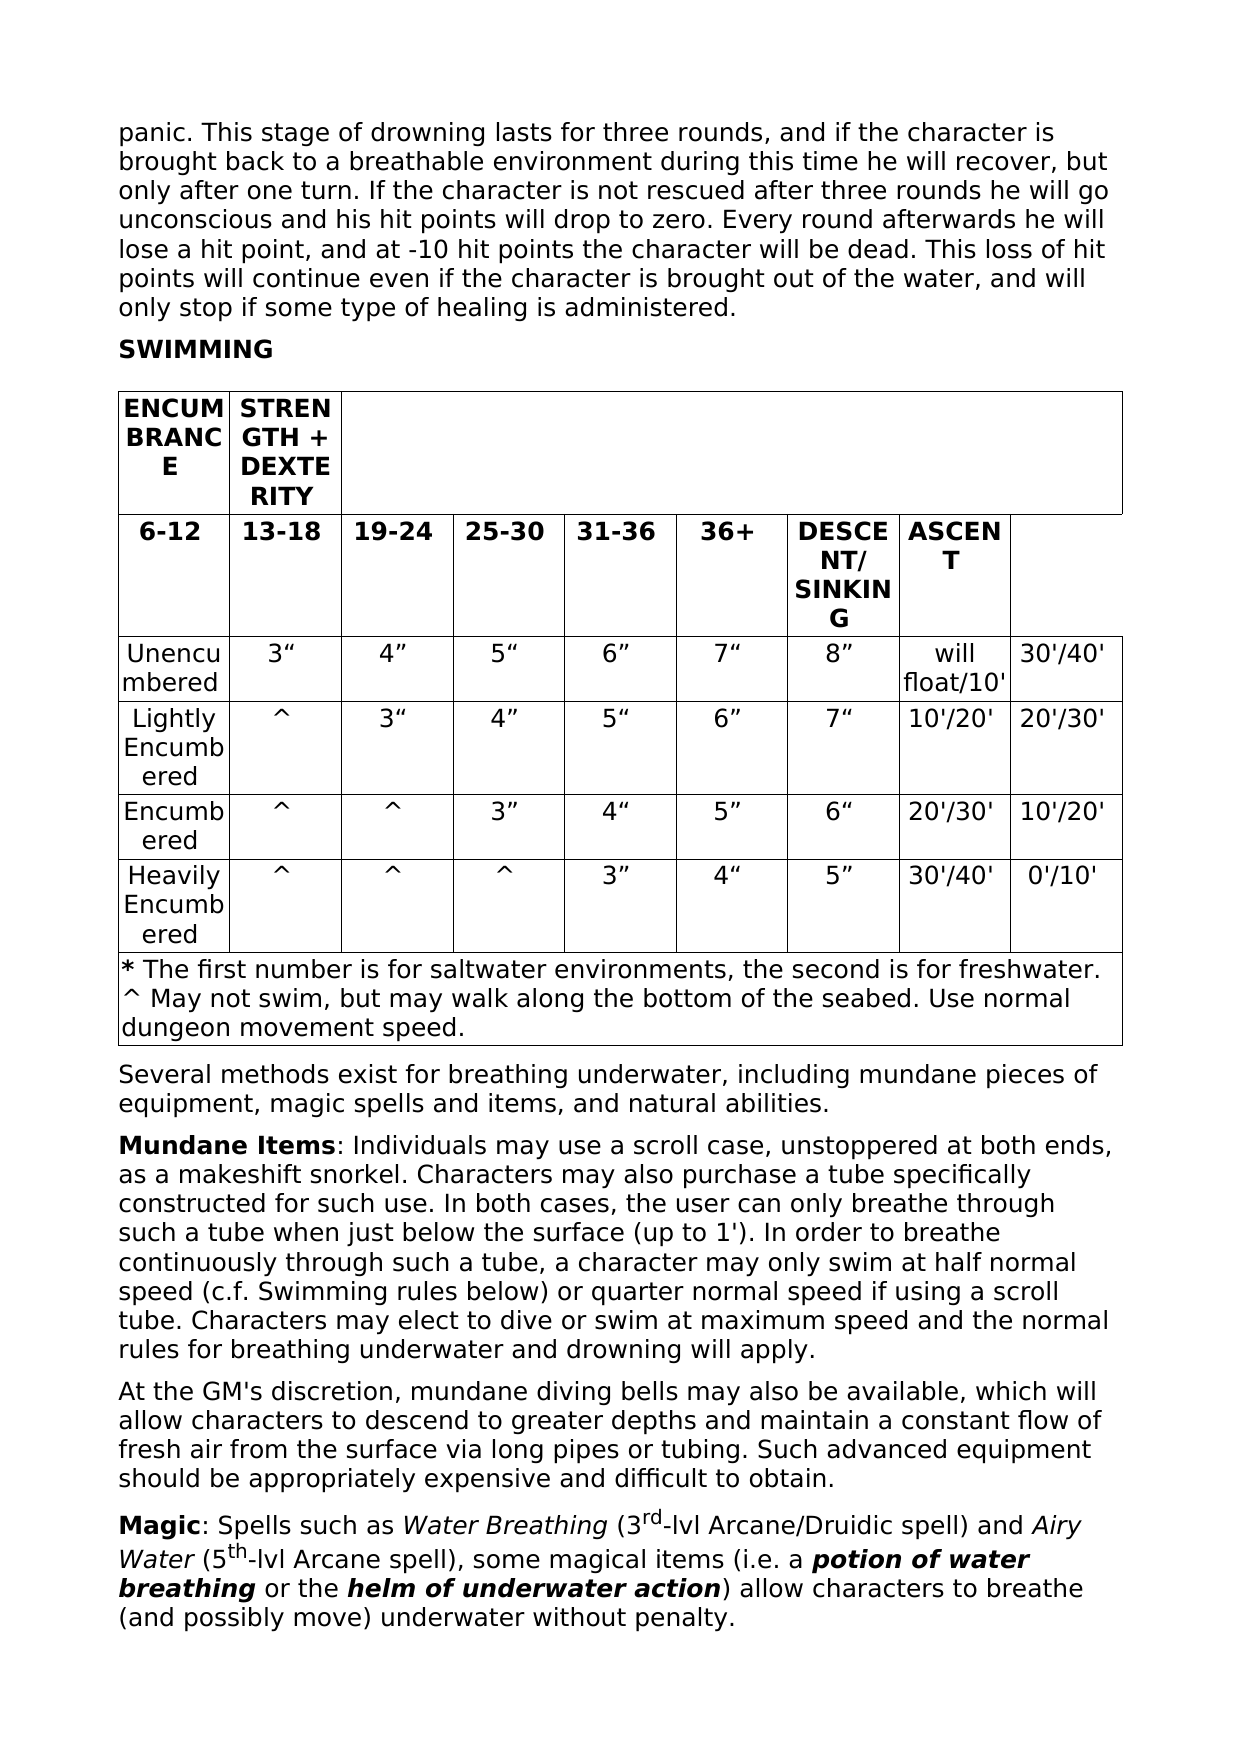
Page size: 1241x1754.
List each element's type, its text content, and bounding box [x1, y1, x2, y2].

table_cell ^ [230, 795, 341, 858]
text At the GM's discretion, mundane diving bells may also be available, which will allow characters to descend to greater depths and maintain a constant flow of fresh air from the surface via long pipes or tubing. Such advanced equipment should be appropriately expensive and difficult to obtain. [118, 1377, 1122, 1493]
table_cell Encumbered [119, 795, 229, 858]
table_cell ^ [230, 860, 341, 952]
table_cell 4” [454, 702, 564, 794]
table_cell DESCENT/ SINKING [788, 515, 899, 636]
table_header ENCUMBRANCE [119, 392, 229, 514]
table_cell will float/10' [900, 637, 1010, 701]
table_cell 0'/10' [1011, 860, 1122, 952]
table_header [342, 392, 1122, 514]
table_header STRENGTH + DEXTERITY [230, 392, 341, 514]
table_cell 5” [788, 860, 899, 952]
table_cell ASCENT [900, 515, 1010, 636]
table_cell 3“ [342, 702, 453, 794]
table_cell 4” [342, 637, 453, 701]
text SWIMMING [118, 335, 1122, 364]
table_cell 10'/20' [1011, 795, 1122, 858]
table_cell Lightly Encumbered [119, 702, 229, 794]
table_cell 6-12 [119, 515, 229, 636]
table_cell 19-24 [342, 515, 453, 636]
table_cell 4“ [565, 795, 676, 858]
table_cell ^ [342, 795, 453, 858]
table_cell 5“ [454, 637, 564, 701]
table_cell 3” [454, 795, 564, 858]
table_cell 8” [788, 637, 899, 701]
table_cell * The first number is for saltwater environments, the second is for freshwater. ^ May not swim, but may walk along the bottom of the seabed. Use normal dungeon movement speed. [119, 953, 1122, 1045]
table_cell 5“ [565, 702, 676, 794]
table_cell 20'/30' [900, 795, 1010, 858]
text Several methods exist for breathing underwater, including mundane pieces of equipment, magic spells and items, and natural abilities. [118, 1060, 1122, 1118]
text panic. This stage of drowning lasts for three rounds, and if the character is brought back to a breathable environment during this time he will recover, but only after one turn. If the character is not rescued after three rounds he will go unconscious and his hit points will drop to zero. Every round afterwards he will lose a hit point, and at -10 hit points the character will be dead. This loss of hit points will continue even if the character is brought out of the water, and will only stop if some type of healing is administered. [118, 118, 1122, 322]
table_cell 6” [677, 702, 787, 794]
text Magic: Spells such as Water Breathing (3rd-lvl Arcane/Druidic spell) and Airy Water (5th-lvl Arcane spell), some magical items (i.e. a potion of water breathing or the helm of underwater action) allow characters to breathe (and possibly move) underwater without penalty. [118, 1506, 1122, 1632]
table_cell 3” [565, 860, 676, 952]
text Mundane Items: Individuals may use a scroll case, unstoppered at both ends, as a makeshift snorkel. Characters may also purchase a tube specifically constructed for such use. In both cases, the user can only breathe through such a tube when just below the surface (up to 1'). In order to breathe continuously through such a tube, a character may only swim at half normal speed (c.f. Swimming rules below) or quarter normal speed if using a scroll tube. Characters may elect to dive or swim at maximum speed and the normal rules for breathing underwater and drowning will apply. [118, 1131, 1122, 1364]
table_cell 25-30 [454, 515, 564, 636]
table_cell 4“ [677, 860, 787, 952]
table_cell 5” [677, 795, 787, 858]
table_cell 30'/40' [1011, 637, 1122, 701]
table_cell 10'/20' [900, 702, 1010, 794]
table_cell 7“ [677, 637, 787, 701]
table_cell ^ [342, 860, 453, 952]
table_cell Unencumbered [119, 637, 229, 701]
table_cell 6” [565, 637, 676, 701]
table_cell 20'/30' [1011, 702, 1122, 794]
table_cell 7“ [788, 702, 899, 794]
table_cell ^ [454, 860, 564, 952]
table_cell 6“ [788, 795, 899, 858]
table_cell 30'/40' [900, 860, 1010, 952]
table_cell 13-18 [230, 515, 341, 636]
table_cell ^ [230, 702, 341, 794]
table_cell 3“ [230, 637, 341, 701]
table_cell 31-36 [565, 515, 676, 636]
table_cell Heavily Encumbered [119, 860, 229, 952]
table_cell 36+ [677, 515, 787, 636]
